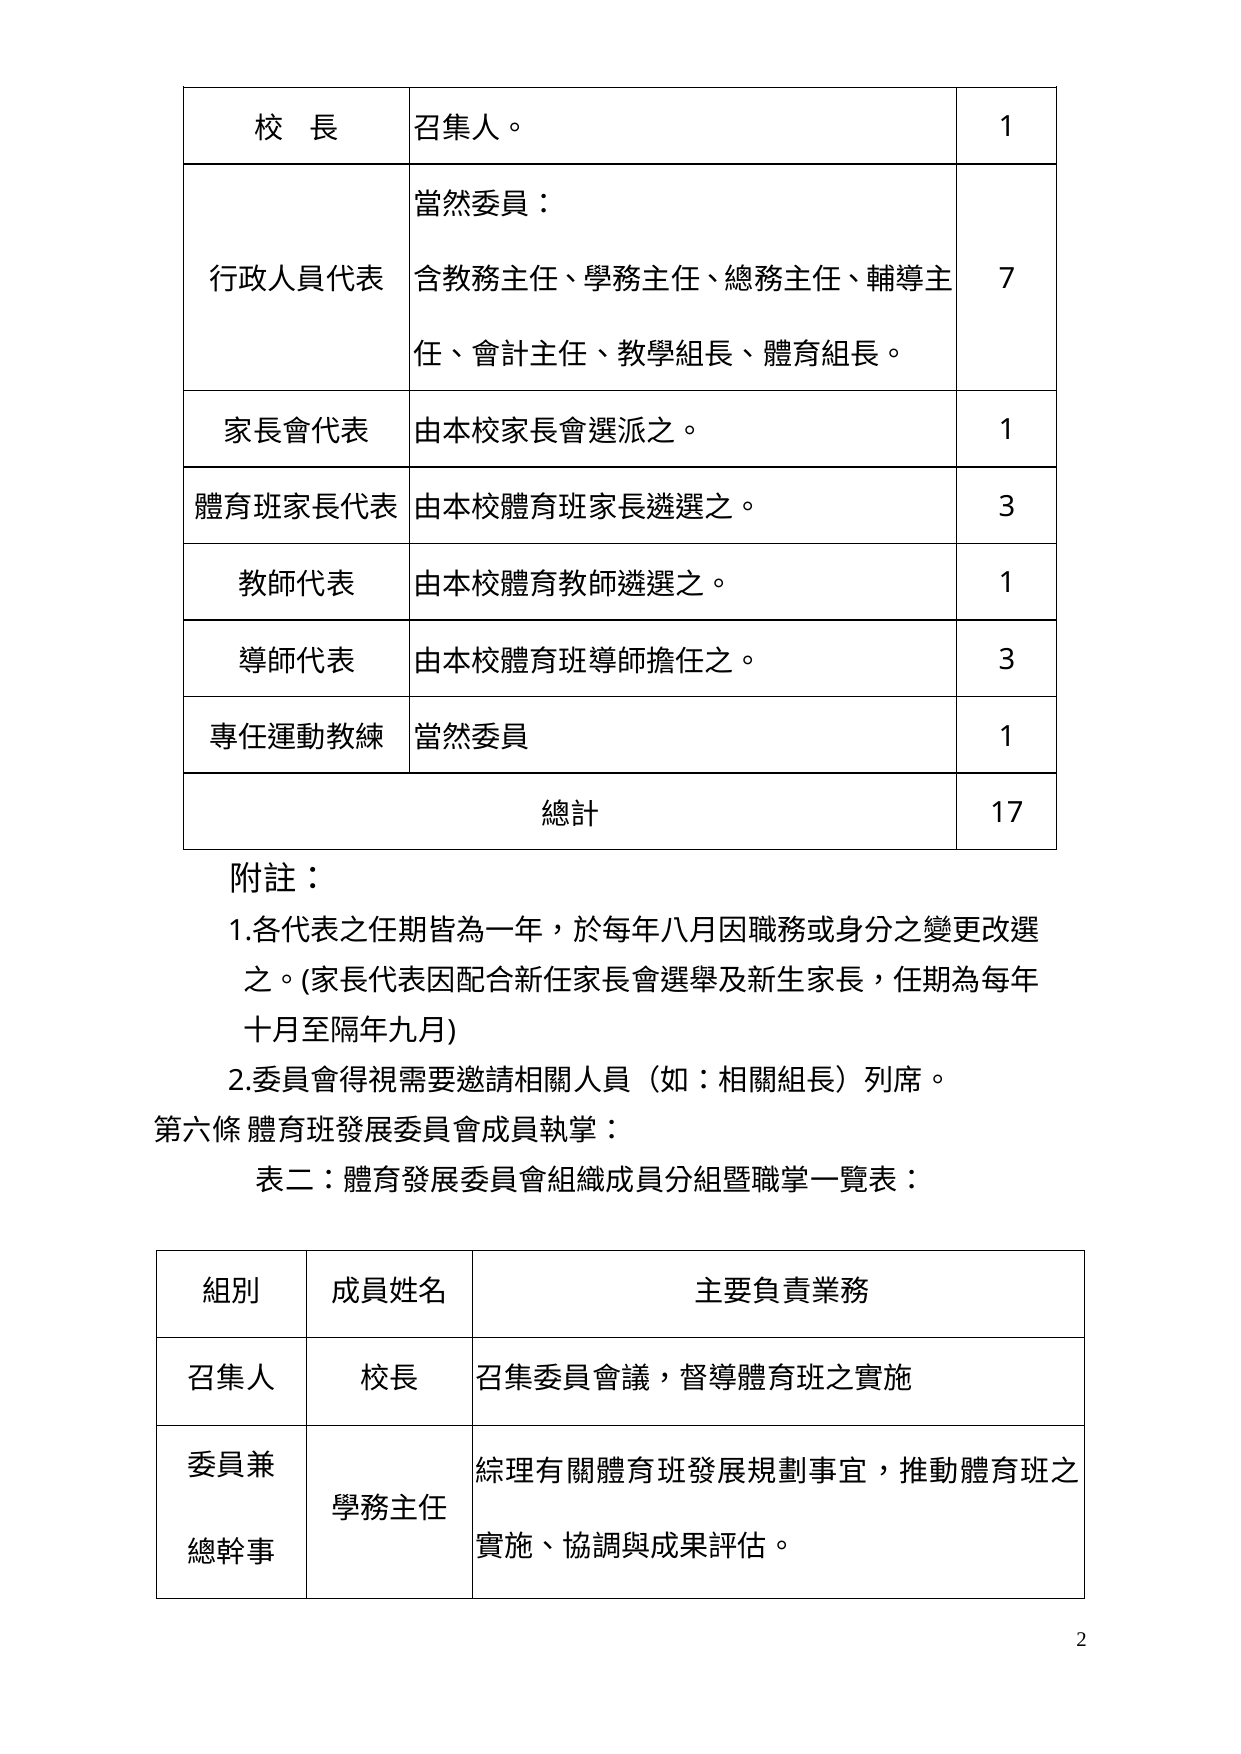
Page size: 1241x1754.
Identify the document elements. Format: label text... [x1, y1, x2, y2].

table_cell 當然委員 [410, 697, 956, 772]
table_header 組別 [157, 1251, 306, 1337]
text 1.各代表之任期皆為一年，於每年八月因職務或身分之變更改選 [153, 900, 1087, 950]
text 第六條 體育班發展委員會成員執掌： [153, 1100, 1087, 1150]
table_cell 行政人員代表 [184, 165, 409, 389]
table_cell 導師代表 [184, 621, 409, 696]
table_cell 由本校體育班導師擔任之。 [410, 621, 956, 696]
table_cell 當然委員： 含教務主任、學務主任、總務主任、輔導主 任、會計主任、教學組長、體育組長。 [410, 165, 956, 389]
text 附註： [153, 850, 1087, 900]
text 之。(家長代表因配合新任家長會選舉及新生家長，任期為每年 [153, 950, 1087, 1000]
table_cell 委員兼 總幹事 [157, 1426, 306, 1598]
table_cell 3 [957, 468, 1056, 543]
table_header 主要負責業務 [473, 1251, 1084, 1337]
table_cell 體育班家長代表 [184, 468, 409, 543]
table_cell 校 長 [184, 88, 409, 163]
table_cell 17 [957, 774, 1056, 849]
table_cell 專任運動教練 [184, 697, 409, 772]
table_cell 由本校體育班家長遴選之。 [410, 468, 956, 543]
table_cell 家長會代表 [184, 391, 409, 466]
table_cell 由本校體育教師遴選之。 [410, 544, 956, 619]
table_cell 召集人。 [410, 88, 956, 163]
table_cell 總計 [184, 774, 956, 849]
table_cell 由本校家長會選派之。 [410, 391, 956, 466]
table_cell 3 [957, 621, 1056, 696]
table_cell 7 [957, 165, 1056, 389]
table_cell 教師代表 [184, 544, 409, 619]
text 2.委員會得視需要邀請相關人員（如：相關組長）列席。 [153, 1050, 1087, 1100]
table_cell 校長 [307, 1338, 472, 1424]
table_cell 召集人 [157, 1338, 306, 1424]
text 十月至隔年九月) [153, 1000, 1087, 1050]
table_cell 召集委員會議，督導體育班之實施 [473, 1338, 1084, 1424]
table_cell 綜理有關體育班發展規劃事宜，推動體育班之實施、協調與成果評估。 [473, 1426, 1084, 1598]
table_cell 學務主任 [307, 1426, 472, 1598]
table_cell 1 [957, 697, 1056, 772]
table_cell 1 [957, 544, 1056, 619]
table_header 成員姓名 [307, 1251, 472, 1337]
table_cell 1 [957, 391, 1056, 466]
text 表二：體育發展委員會組織成員分組暨職掌一覽表： [153, 1150, 1087, 1200]
table_cell 1 [957, 88, 1056, 163]
